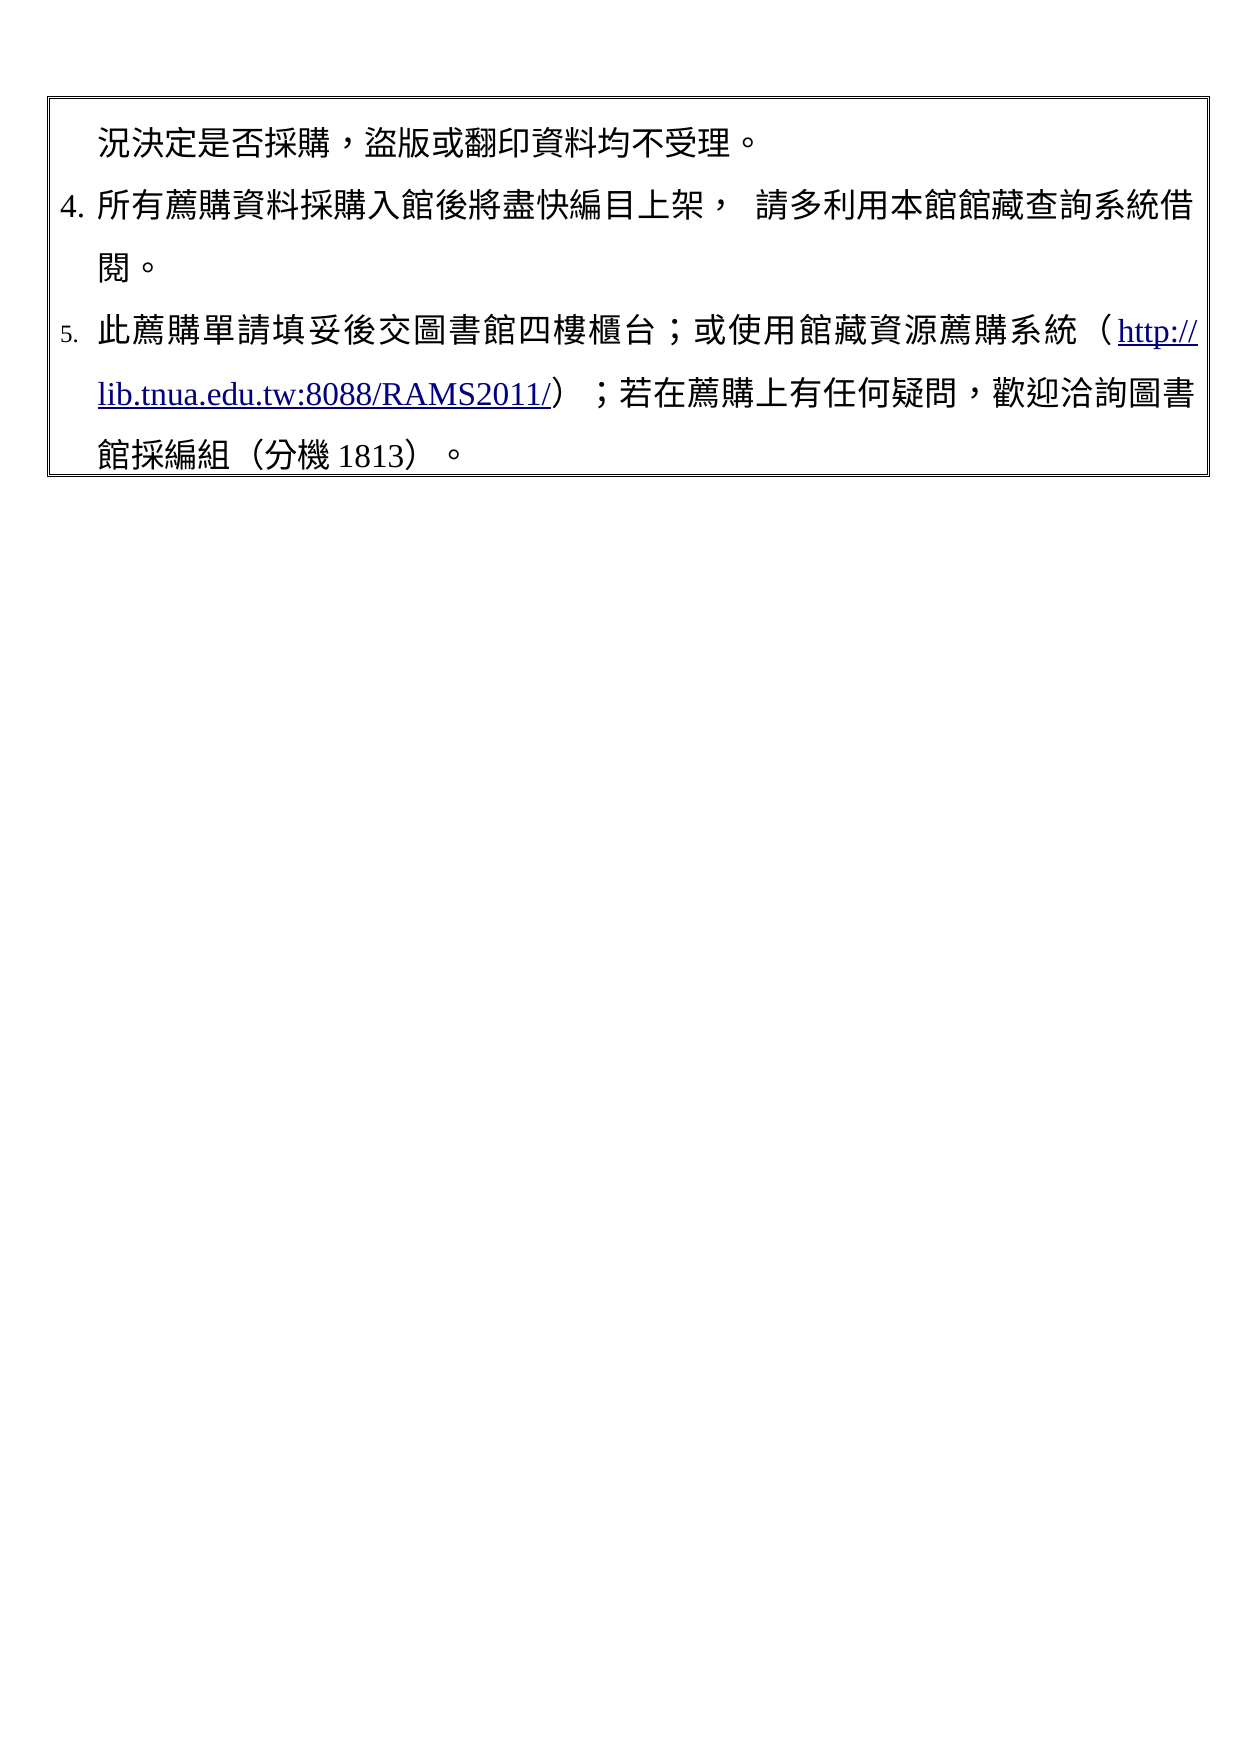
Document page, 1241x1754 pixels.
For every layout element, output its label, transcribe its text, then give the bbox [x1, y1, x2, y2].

table_cell 況決定是否採購，盜版或翻印資料均不受理。 所有薦購資料採購入館後將盡快編目上架， 請多利用本館館藏查詢系統借閱。 此薦購單請填妥後交圖書館四樓櫃台；或使用館藏資源薦購系統（http://lib.tnua.edu.tw:8088/RAMS2011/）；若在薦購上有任何疑問，歡迎洽詢圖書館採編組（分機1813）。 [50, 99, 1207, 474]
